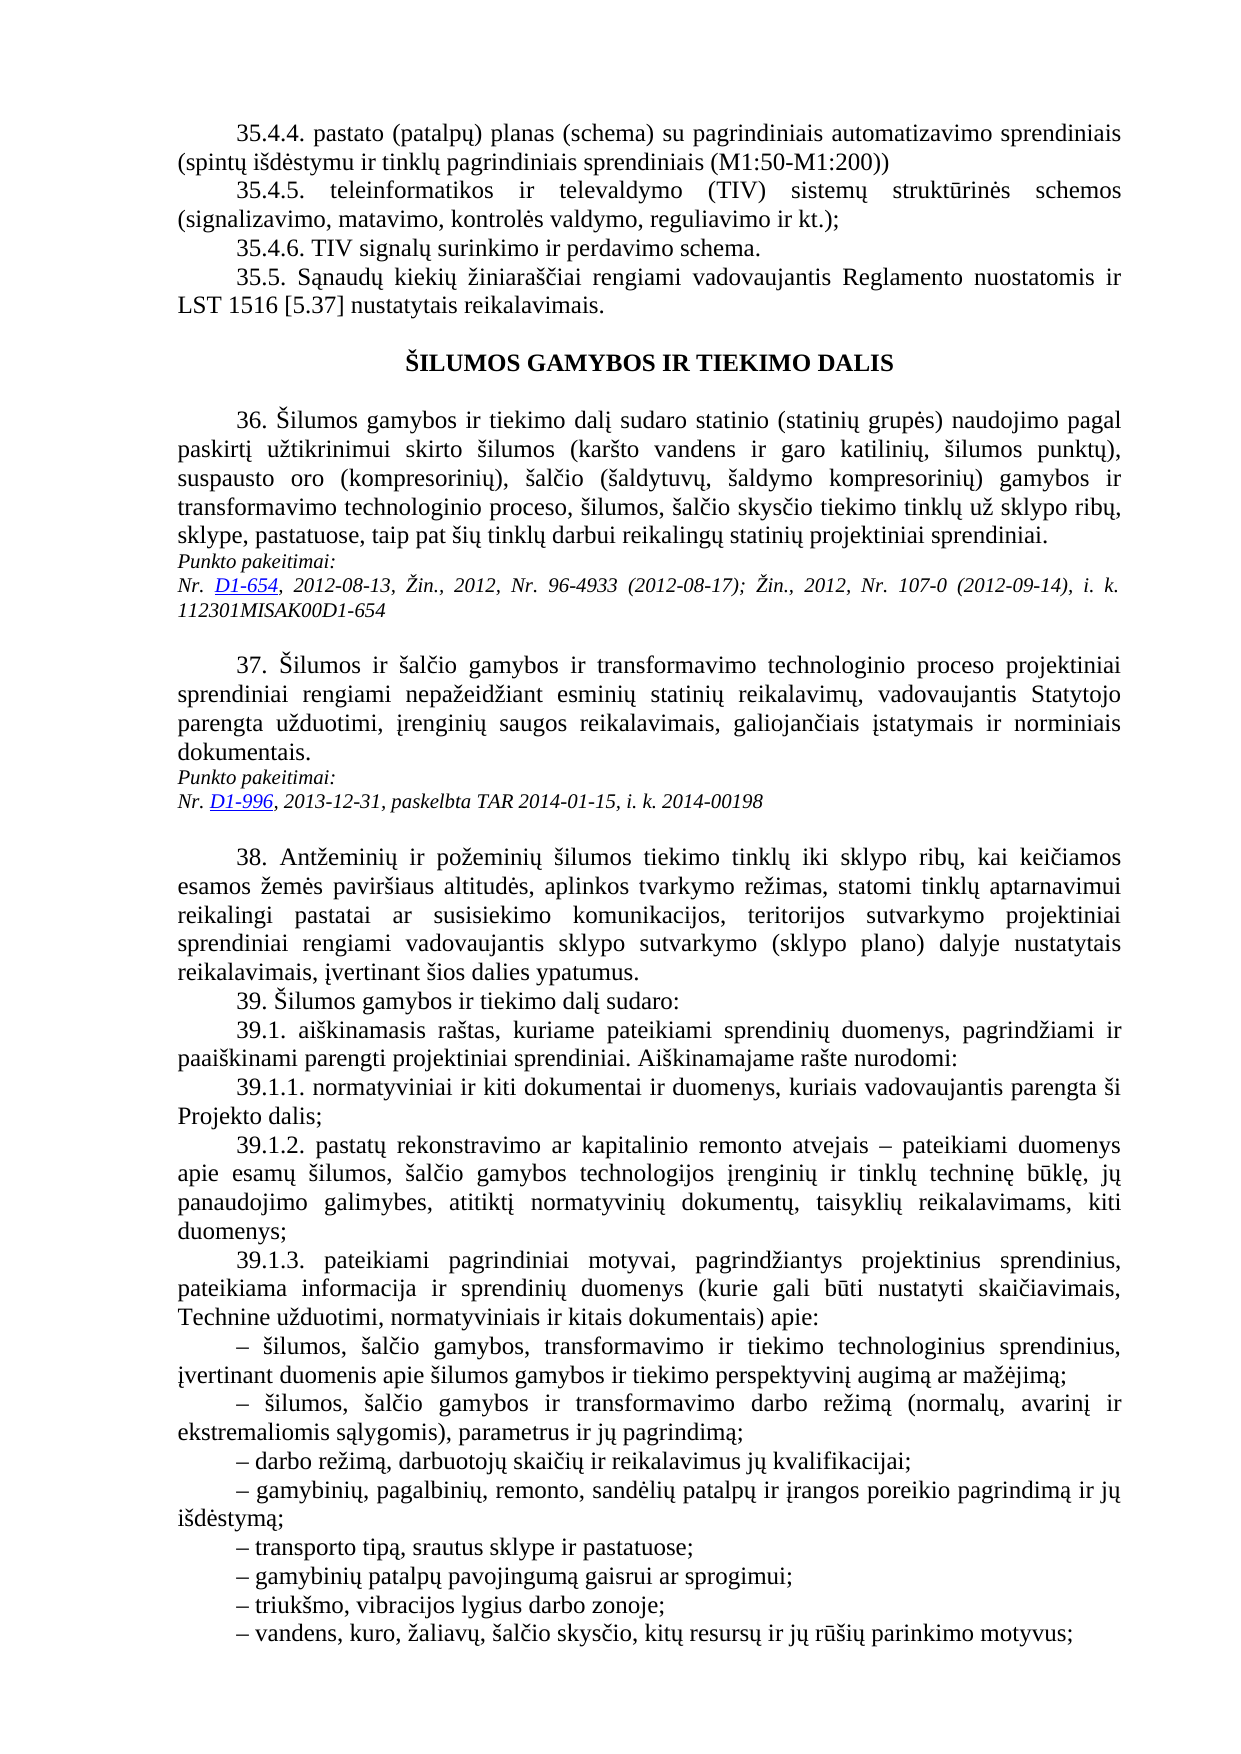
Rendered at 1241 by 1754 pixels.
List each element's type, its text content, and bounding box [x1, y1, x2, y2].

text 39.1.2. pastatų rekonstravimo ar kapitalinio remonto atvejais – pateikiami duomenys apie esamų šilumos, šalčio gamybos technologijos įrenginių ir tinklų techninę būklę, jų panaudojimo galimybes, atitiktį normatyvinių dokumentų, taisyklių reikalavimams, kiti duomenys; [177, 1130, 1122, 1245]
text 37. Šilumos ir šalčio gamybos ir transformavimo technologinio proceso projektiniai sprendiniai rengiami nepažeidžiant esminių statinių reikalavimų, vadovaujantis Statytojo parengta užduotimi, įrenginių saugos reikalavimais, galiojančiais įstatymais ir norminiais dokumentais. [177, 650, 1122, 765]
text ŠILUMOS GAMYBOS IR TIEKIMO DALIS [177, 348, 1122, 377]
text 35.4.5. teleinformatikos ir televaldymo (TIV) sistemų struktūrinės schemos (signalizavimo, matavimo, kontrolės valdymo, reguliavimo ir kt.); [177, 176, 1122, 233]
text Punkto pakeitimai: [177, 549, 1122, 573]
text 39.1. aiškinamasis raštas, kuriame pateikiami sprendinių duomenys, pagrindžiami ir paaiškinami parengti projektiniai sprendiniai. Aiškinamajame rašte nurodomi: [177, 1015, 1122, 1072]
text 39.1.3. pateikiami pagrindiniai motyvai, pagrindžiantys projektinius sprendinius, pateikiama informacija ir sprendinių duomenys (kurie gali būti nustatyti skaičiavimais, Technine užduotimi, normatyviniais ir kitais dokumentais) apie: [177, 1245, 1122, 1331]
text – šilumos, šalčio gamybos ir transformavimo darbo režimą (normalų, avarinį ir ekstremaliomis sąlygomis), parametrus ir jų pagrindimą; [177, 1388, 1122, 1446]
text – gamybinių, pagalbinių, remonto, sandėlių patalpų ir įrangos poreikio pagrindimą ir jų išdėstymą; [177, 1475, 1122, 1532]
text 36. Šilumos gamybos ir tiekimo dalį sudaro statinio (statinių grupės) naudojimo pagal paskirtį užtikrinimui skirto šilumos (karšto vandens ir garo katilinių, šilumos punktų), suspausto oro (kompresorinių), šalčio (šaldytuvų, šaldymo kompresorinių) gamybos ir transformavimo technologinio proceso, šilumos, šalčio skysčio tiekimo tinklų už sklypo ribų, sklype, pastatuose, taip pat šių tinklų darbui reikalingų statinių projektiniai sprendiniai. [177, 406, 1122, 549]
text 39. Šilumos gamybos ir tiekimo dalį sudaro: [177, 986, 1122, 1015]
text Punkto pakeitimai: [177, 765, 1122, 789]
text – gamybinių patalpų pavojingumą gaisrui ar sprogimui; [177, 1561, 1122, 1590]
text 35.4.4. pastato (patalpų) planas (schema) su pagrindiniais automatizavimo sprendiniais (spintų išdėstymu ir tinklų pagrindiniais sprendiniais (M1:50-M1:200)) [177, 118, 1122, 176]
text 35.4.6. TIV signalų surinkimo ir perdavimo schema. [177, 233, 1122, 262]
text Nr. D1-996, 2013-12-31, paskelbta TAR 2014-01-15, i. k. 2014-00198 [177, 789, 1122, 813]
text 35.5. Sąnaudų kiekių žiniaraščiai rengiami vadovaujantis Reglamento nuostatomis ir LST 1516 [5.37] nustatytais reikalavimais. [177, 262, 1122, 319]
text – darbo režimą, darbuotojų skaičių ir reikalavimus jų kvalifikacijai; [177, 1446, 1122, 1475]
text – šilumos, šalčio gamybos, transformavimo ir tiekimo technologinius sprendinius, įvertinant duomenis apie šilumos gamybos ir tiekimo perspektyvinį augimą ar mažėjimą; [177, 1331, 1122, 1388]
text 39.1.1. normatyviniai ir kiti dokumentai ir duomenys, kuriais vadovaujantis parengta ši Projekto dalis; [177, 1072, 1122, 1130]
text – vandens, kuro, žaliavų, šalčio skysčio, kitų resursų ir jų rūšių parinkimo motyvus; [177, 1618, 1122, 1647]
text – transporto tipą, srautus sklype ir pastatuose; [177, 1532, 1122, 1561]
text – triukšmo, vibracijos lygius darbo zonoje; [177, 1590, 1122, 1618]
text 38. Antžeminių ir požeminių šilumos tiekimo tinklų iki sklypo ribų, kai keičiamos esamos žemės paviršiaus altitudės, aplinkos tvarkymo režimas, statomi tinklų aptarnavimui reikalingi pastatai ar susisiekimo komunikacijos, teritorijos sutvarkymo projektiniai sprendiniai rengiami vadovaujantis sklypo sutvarkymo (sklypo plano) dalyje nustatytais reikalavimais, įvertinant šios dalies ypatumus. [177, 842, 1122, 986]
text Nr. D1-654, 2012-08-13, Žin., 2012, Nr. 96-4933 (2012-08-17); Žin., 2012, Nr. 107-0 (2012-09-14), i. k. 112301MISAK00D1-654 [177, 573, 1122, 622]
